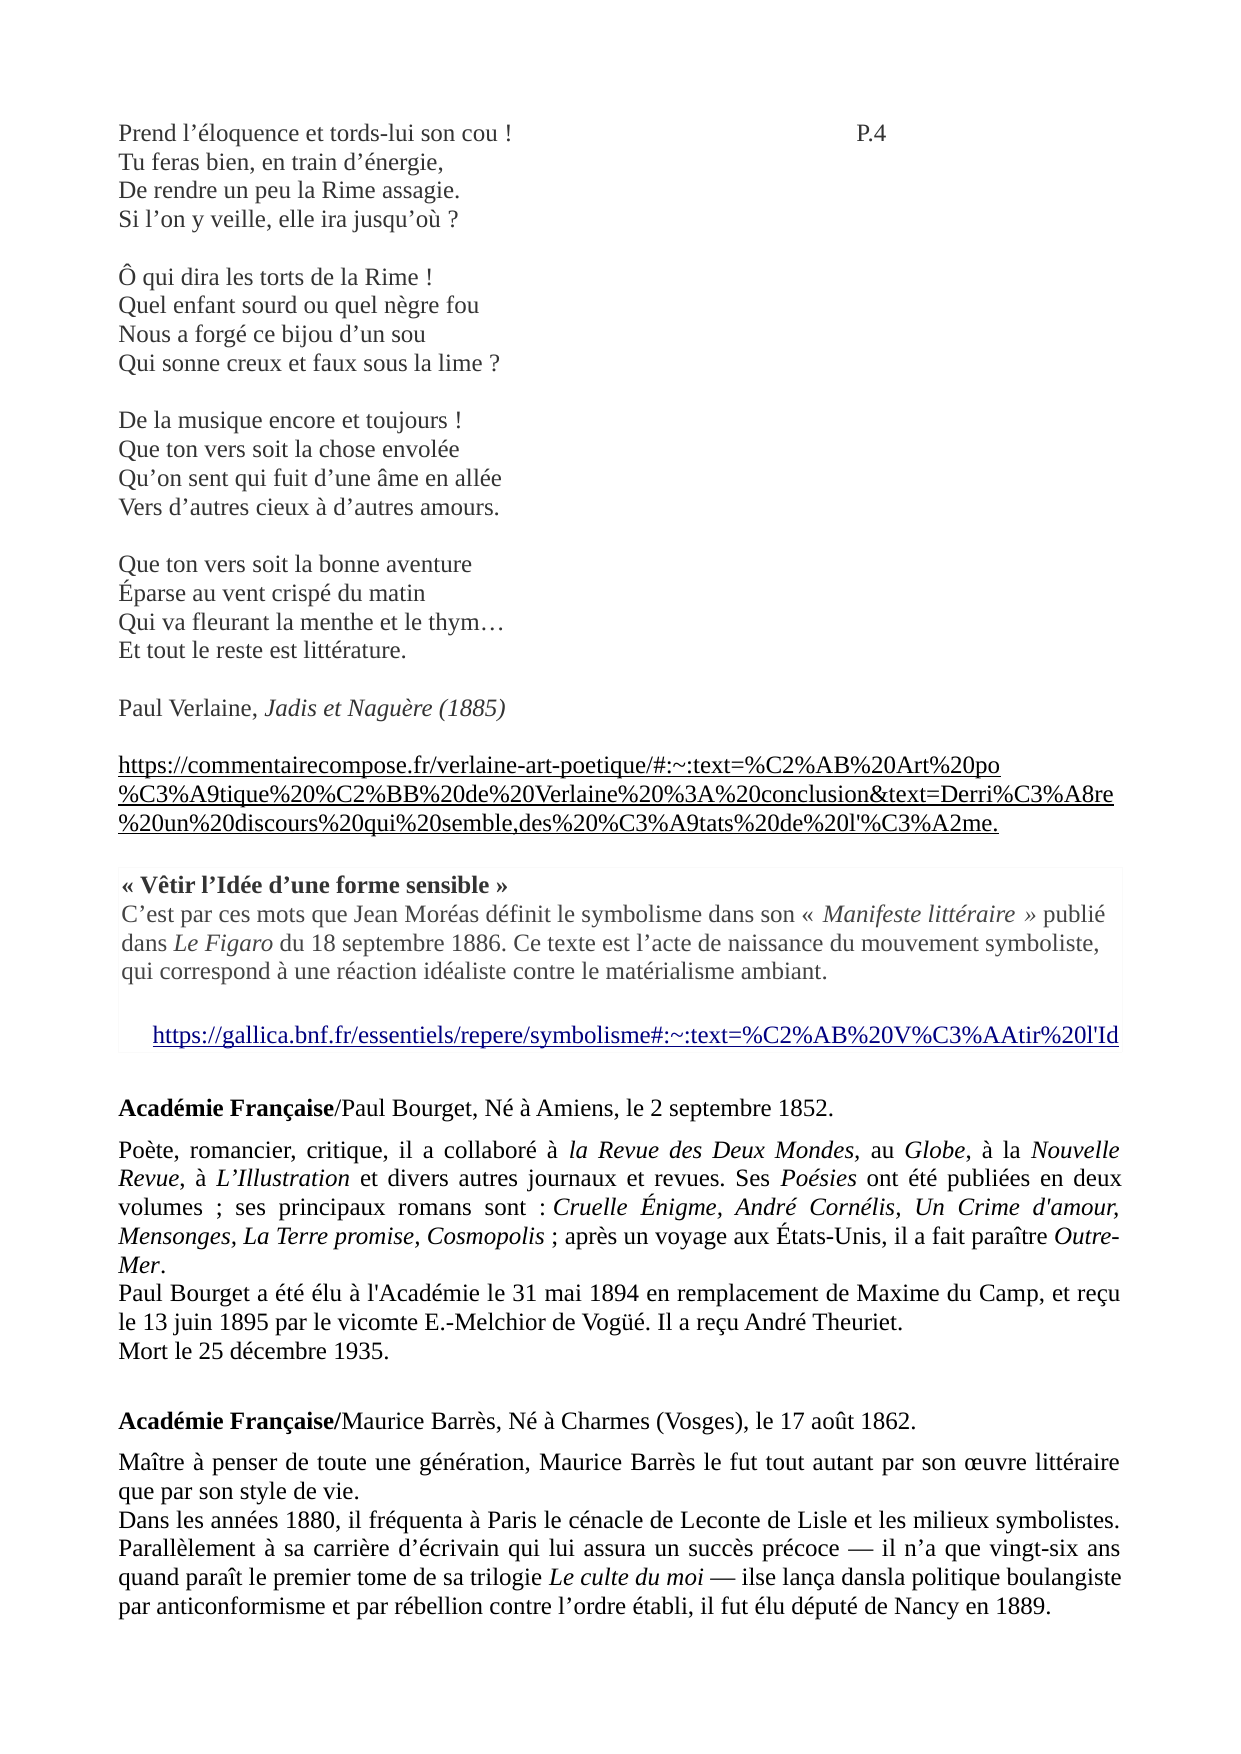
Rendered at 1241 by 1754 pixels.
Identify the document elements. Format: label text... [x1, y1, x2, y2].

text « Vêtir l’Idée d’une forme sensible » C’est par ces mots que Jean Moréas définit le symbolisme dans son « Manifeste littéraire » publié dans Le Figaro du 18 septembre 1886. Ce texte est l’acte de naissance du mouvement symboliste, qui correspond à une réaction idéaliste contre le matérialisme ambiant. [119, 868, 1122, 985]
text Maître à penser de toute une génération, Maurice Barrès le fut tout autant par son œuvre littéraire que par son style de vie. [118, 1447, 1122, 1505]
text Académie Française/Maurice Barrès, Né à Charmes (Vosges), le 17 août 1862. [118, 1406, 1122, 1435]
text De la musique encore et toujours ! Que ton vers soit la chose envolée Qu’on sent qui fuit d’une âme en allée Vers d’autres cieux à d’autres amours. [118, 406, 1122, 521]
text Paul Verlaine, Jadis et Naguère (1885) [118, 693, 1122, 722]
text Que ton vers soit la bonne aventure Éparse au vent crispé du matin Qui va fleurant la menthe et le thym… Et tout le reste est littérature. [118, 549, 1122, 664]
text Paul Bourget a été élu à l'Académie le 31 mai 1894 en remplacement de Maxime du Camp, et reçu le 13 juin 1895 par le vicomte E.-Melchior de Vogüé. Il a reçu André Theuriet. [118, 1278, 1122, 1336]
text Poète, romancier, critique, il a collaboré à la Revue des Deux Mondes, au Globe, à la Nouvelle Revue, à L’Illustration et divers autres journaux et revues. Ses Poésies ont été publiées en deux volumes ; ses principaux romans sont : Cruelle Énigme, André Cornélis, Un Crime d'amour, Mensonges, La Terre promise, Cosmopolis ; après un voyage aux États-Unis, il a fait paraître Outre-Mer. [118, 1135, 1122, 1278]
text Prend l’éloquence et tords-lui son cou ! P.4 Tu feras bien, en train d’énergie, De rendre un peu la Rime assagie. Si l’on y veille, elle ira jusqu’où ? [118, 118, 1122, 233]
text https://commentairecompose.fr/verlaine-art-poetique/#:~:text=%C2%AB%20Art%20po%C3%A9tique%20%C2%BB%20de%20Verlaine%20%3A%20conclusion&text=Derri%C3%A8re%20un%20discours%20qui%20semble,des%20%C3%A9tats%20de%20l'%C3%A2me. [118, 751, 1122, 837]
text Mort le 25 décembre 1935. [118, 1336, 1122, 1365]
text Dans les années 1880, il fréquenta à Paris le cénacle de Leconte de Lisle et les milieux symbolistes. Parallèlement à sa carrière d’écrivain qui lui assura un succès précoce — il n’a que vingt-six ans quand paraît le premier tome de sa trilogie Le culte du moi — ilse lança dansla politique boulangiste par anticonformisme et par rébellion contre l’ordre établi, il fut élu député de Nancy en 1889. [118, 1505, 1122, 1620]
text Académie Française/Paul Bourget, Né à Amiens, le 2 septembre 1852. [118, 1093, 1122, 1122]
text Ô qui dira les torts de la Rime ! Quel enfant sourd ou quel nègre fou Nous a forgé ce bijou d’un sou Qui sonne creux et faux sous la lime ? [118, 262, 1122, 377]
text https://gallica.bnf.fr/essentiels/repere/symbolisme#:~:text=%C2%AB%20V%C3%AAtir%20l'Id [119, 1017, 1122, 1052]
